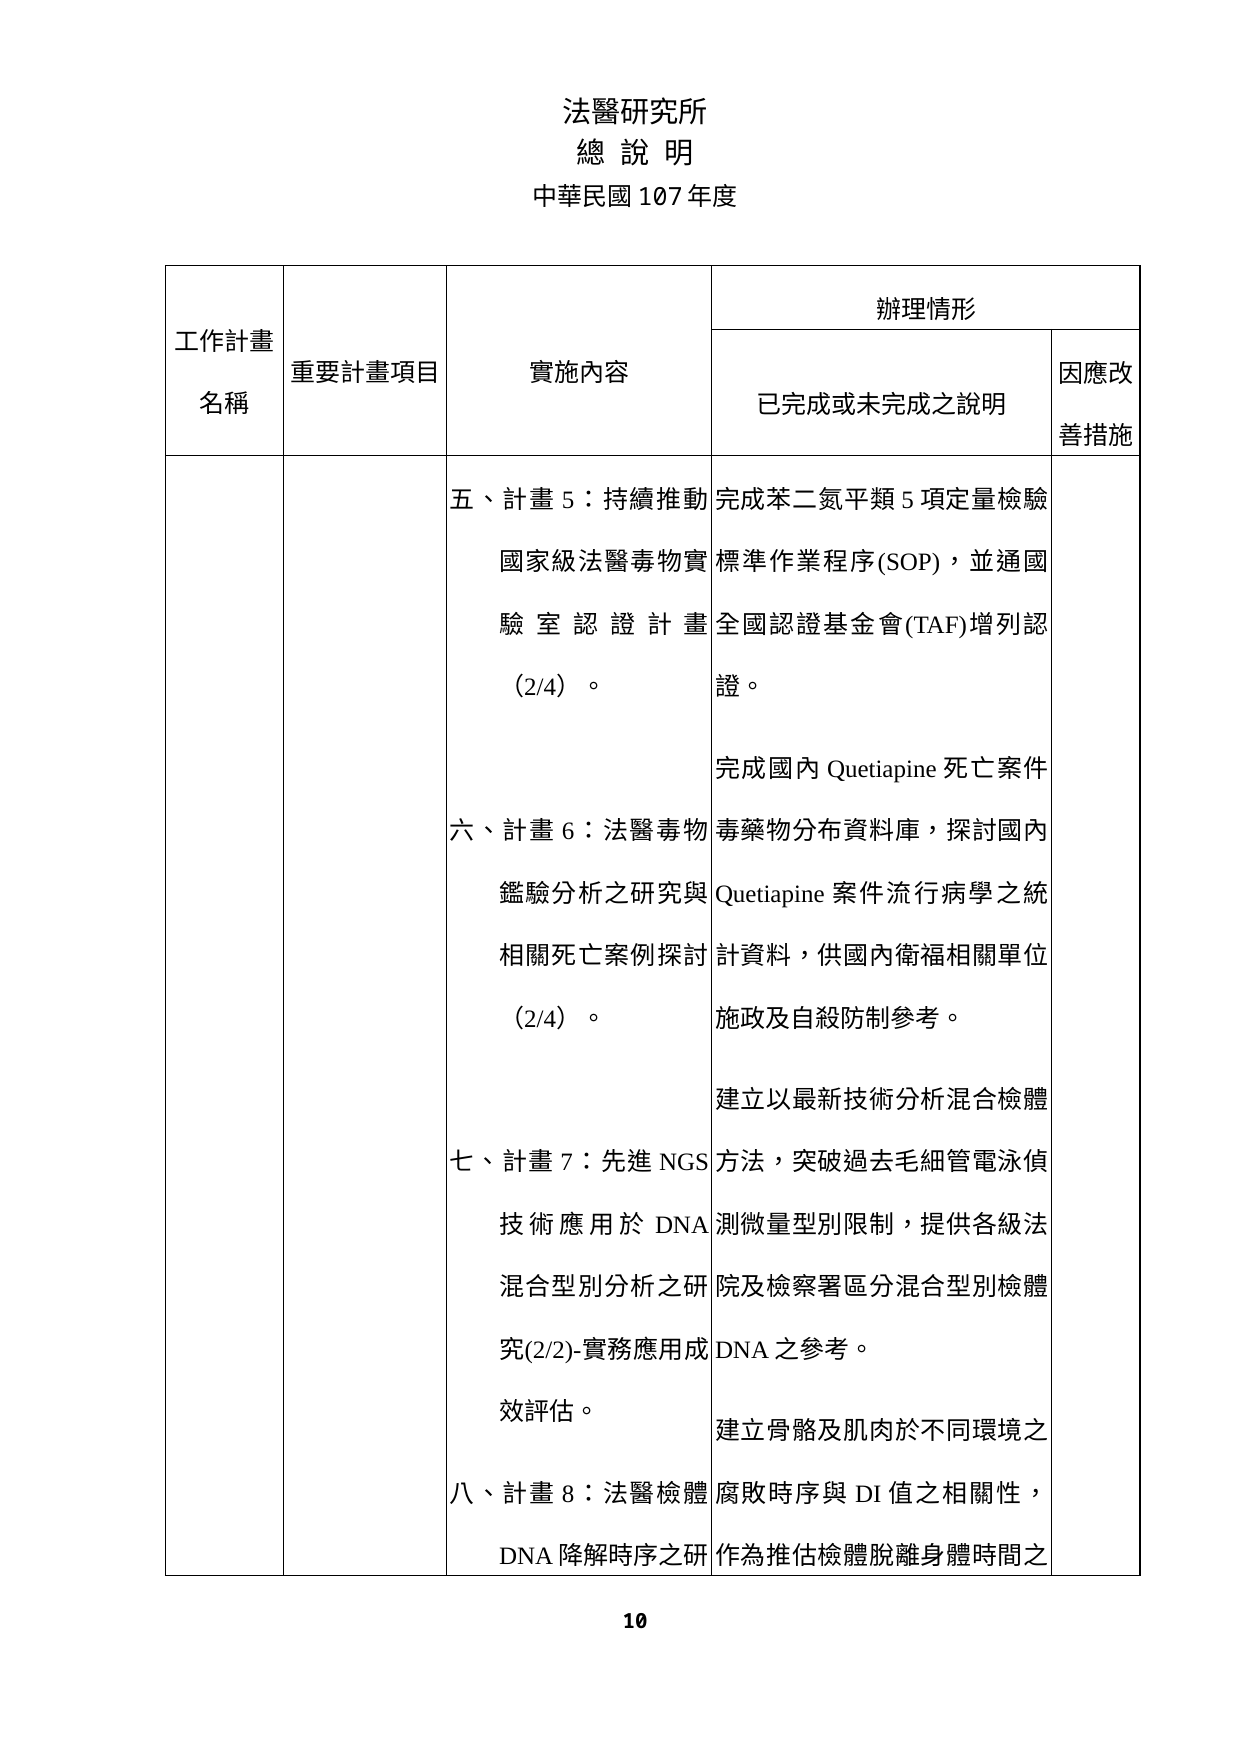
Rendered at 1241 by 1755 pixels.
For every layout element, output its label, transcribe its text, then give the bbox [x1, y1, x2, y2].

table_cell [1052, 456, 1139, 1574]
table_cell [166, 456, 283, 1574]
table_header 辦理情形 [712, 266, 1139, 329]
table_cell 五、計畫5：持續推動國家級法醫毒物實驗室認證計畫（2/4）。 六、計畫6：法醫毒物鑑驗分析之研究與相關死亡案例探討（2/4）。 七、計畫7：先進NGS技術應用於DNA混合型別分析之研究(2/2)-實務應用成效評估。 八、計畫8：法醫檢體DNA降解時序之研 [447, 456, 711, 1574]
table_cell 因應改 善措施 [1052, 330, 1139, 455]
table_cell 完成苯二氮平類5項定量檢驗標準作業程序(SOP)，並通國全國認證基金會(TAF)增列認證。 完成國內Quetiapine死亡案件毒藥物分布資料庫，探討國內Quetiapine案件流行病學之統計資料，供國內衛福相關單位施政及自殺防制參考。 建立以最新技術分析混合檢體方法，突破過去毛細管電泳偵測微量型別限制，提供各級法院及檢察署區分混合型別檢體DNA之參考。 建立骨骼及肌肉於不同環境之腐敗時序與DI值之相關性，作為推估檢體脫離身體時間之 [712, 456, 1051, 1574]
table_cell 已完成或未完成之說明 [712, 330, 1051, 455]
table_header 重要計畫項目 [284, 266, 446, 455]
table_header 工作計畫名稱 [166, 266, 283, 455]
table_cell [284, 456, 446, 1574]
table_header 實施內容 [447, 266, 711, 455]
